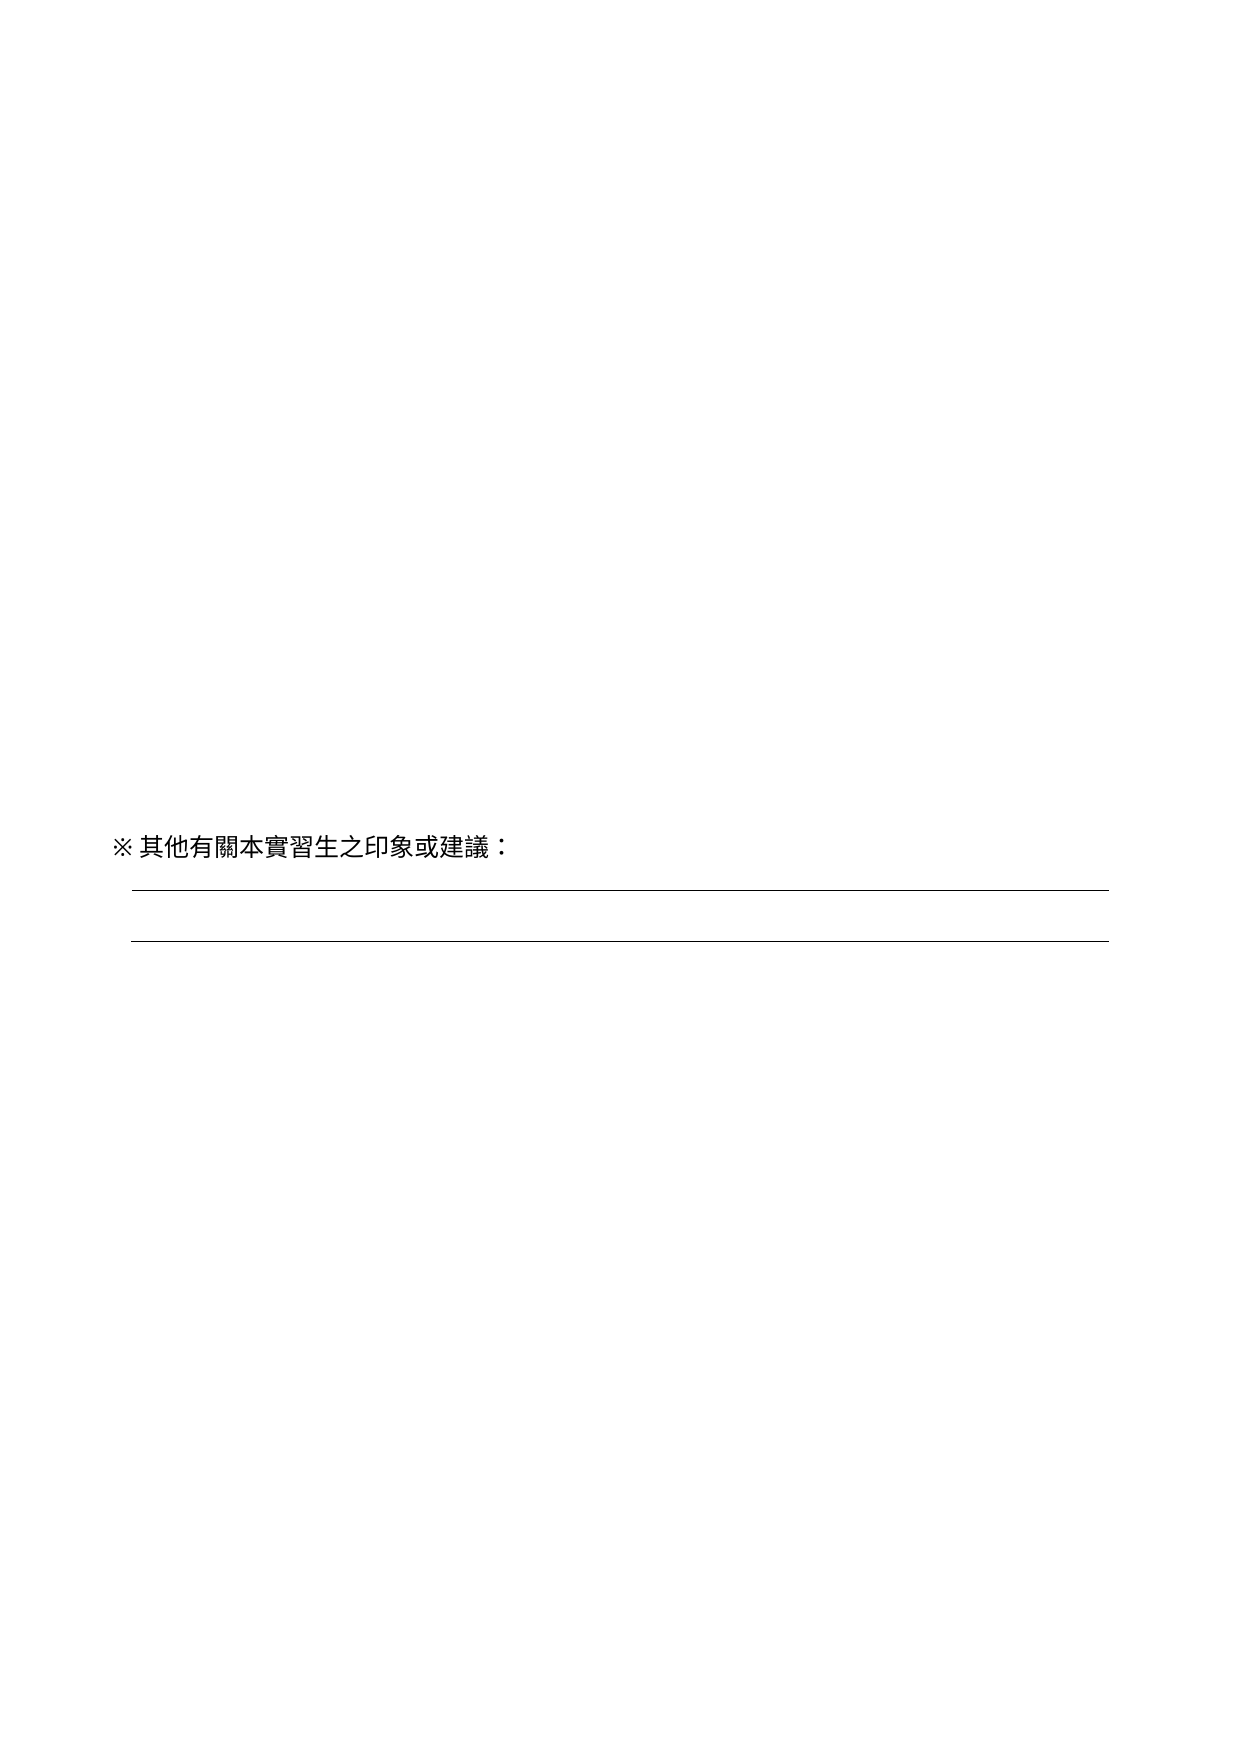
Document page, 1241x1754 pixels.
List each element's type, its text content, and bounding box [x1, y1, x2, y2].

text ※ 其他有關本實習生之印象或建議： [112, 836, 1128, 861]
